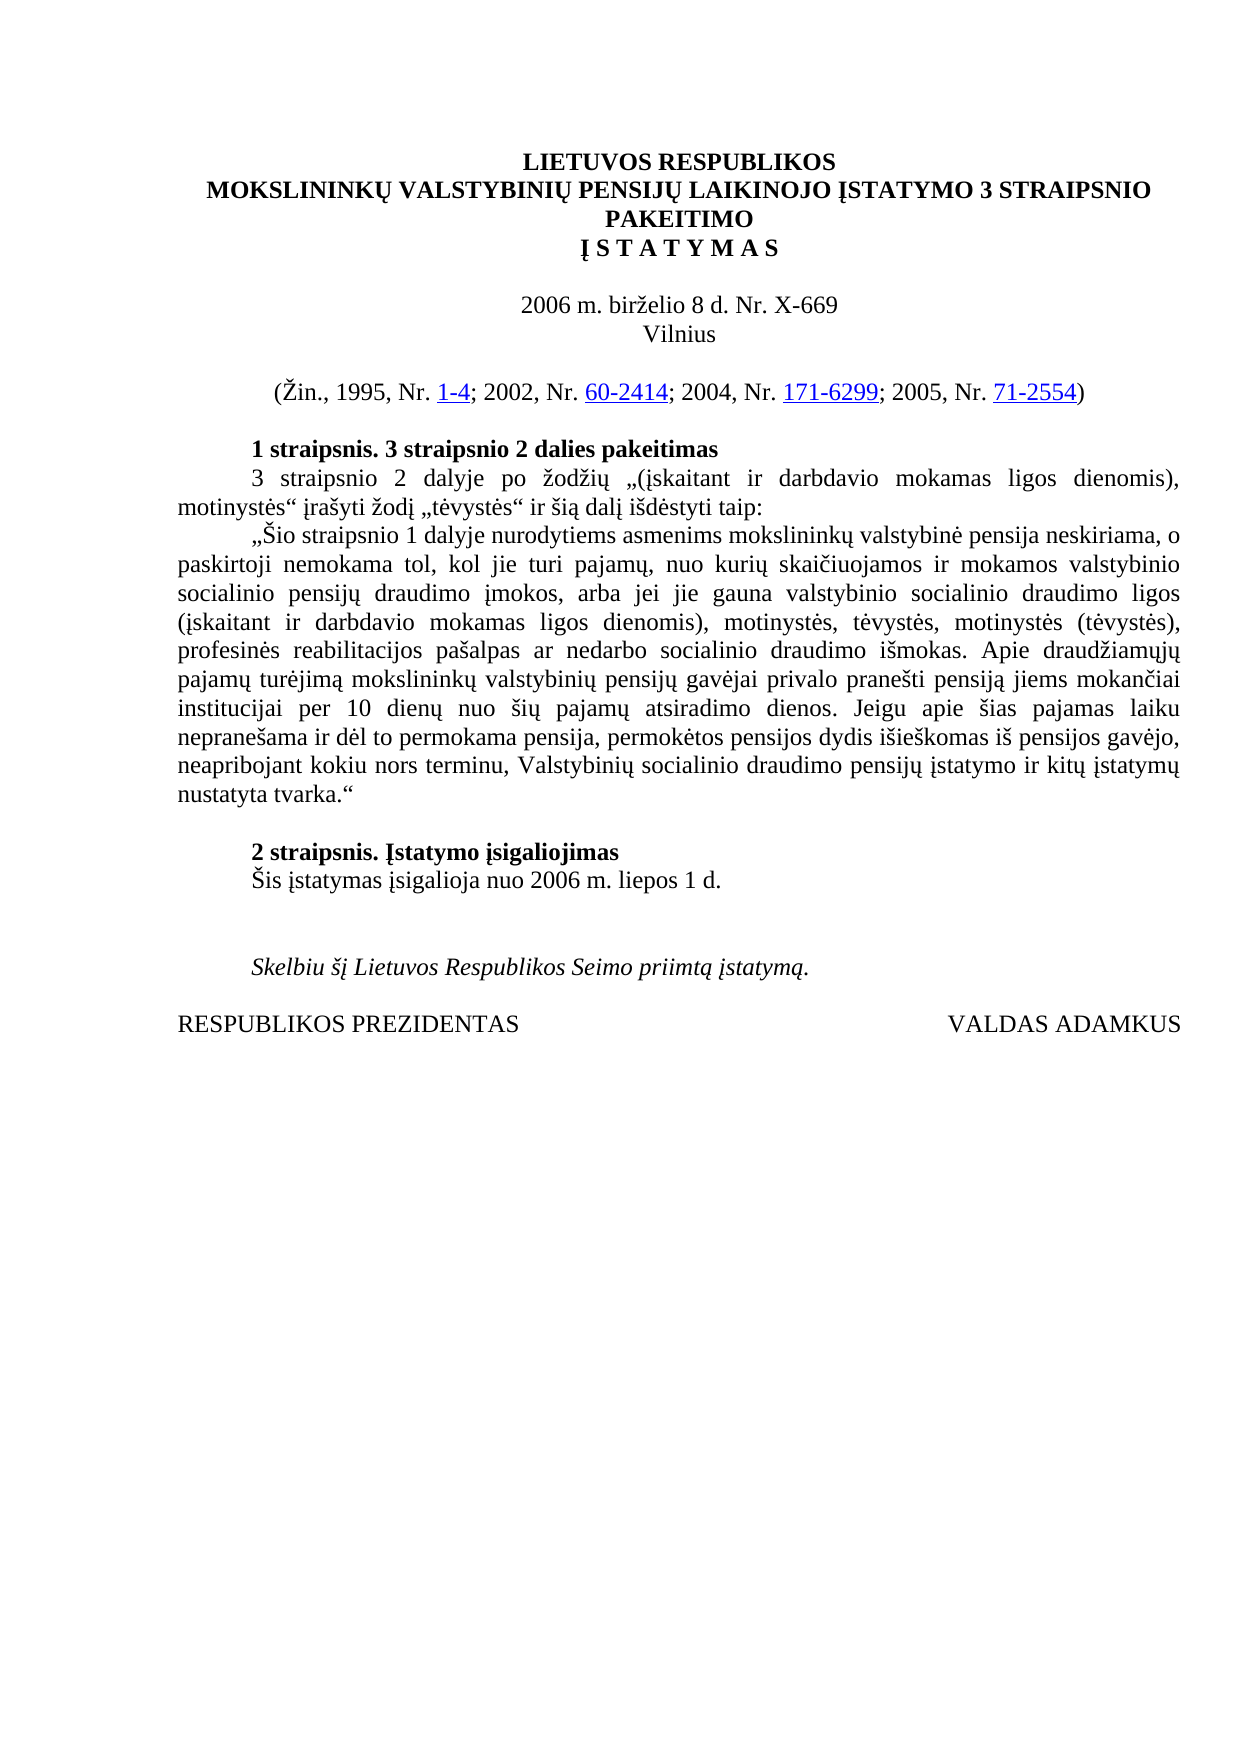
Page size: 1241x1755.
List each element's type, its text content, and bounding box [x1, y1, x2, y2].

text LIETUVOS RESPUBLIKOS [177, 147, 1181, 176]
text (Žin., 1995, Nr. 1-4; 2002, Nr. 60-2414; 2004, Nr. 171-6299; 2005, Nr. 71-2554) [177, 377, 1181, 406]
text 2006 m. birželio 8 d. Nr. X-669 [177, 291, 1181, 319]
text 3 straipsnio 2 dalyje po žodžių „(įskaitant ir darbdavio mokamas ligos dienomis), motinystės“ įrašyti žodį „tėvystės“ ir šią dalį išdėstyti taip: [177, 463, 1181, 521]
text Skelbiu šį Lietuvos Respublikos Seimo priimtą įstatymą. [177, 952, 1181, 981]
text MOKSLININKŲ VALSTYBINIŲ PENSIJŲ LAIKINOJO ĮSTATYMO 3 STRAIPSNIO PAKEITIMO [177, 176, 1181, 233]
text 1 straipsnis. 3 straipsnio 2 dalies pakeitimas [177, 434, 1181, 463]
text Vilnius [177, 319, 1181, 348]
text Šis įstatymas įsigalioja nuo 2006 m. liepos 1 d. [177, 866, 1181, 894]
text 2 straipsnis. Įstatymo įsigaliojimas [177, 837, 1181, 866]
text RESPUBLIKOS PREZIDENTAS VALDAS ADAMKUS [177, 1009, 1181, 1038]
text Į S T A T Y M A S [177, 233, 1181, 262]
text „Šio straipsnio 1 dalyje nurodytiems asmenims mokslininkų valstybinė pensija neskiriama, o paskirtoji nemokama tol, kol jie turi pajamų, nuo kurių skaičiuojamos ir mokamos valstybinio socialinio pensijų draudimo įmokos, arba jei jie gauna valstybinio socialinio draudimo ligos (įskaitant ir darbdavio mokamas ligos dienomis), motinystės, tėvystės, motinystės (tėvystės), profesinės reabilitacijos pašalpas ar nedarbo socialinio draudimo išmokas. Apie draudžiamųjų pajamų turėjimą mokslininkų valstybinių pensijų gavėjai privalo pranešti pensiją jiems mokančiai institucijai per 10 dienų nuo šių pajamų atsiradimo dienos. Jeigu apie šias pajamas laiku nepranešama ir dėl to permokama pensija, permokėtos pensijos dydis išieškomas iš pensijos gavėjo, neapribojant kokiu nors terminu, Valstybinių socialinio draudimo pensijų įstatymo ir kitų įstatymų nustatyta tvarka.“ [177, 521, 1181, 808]
